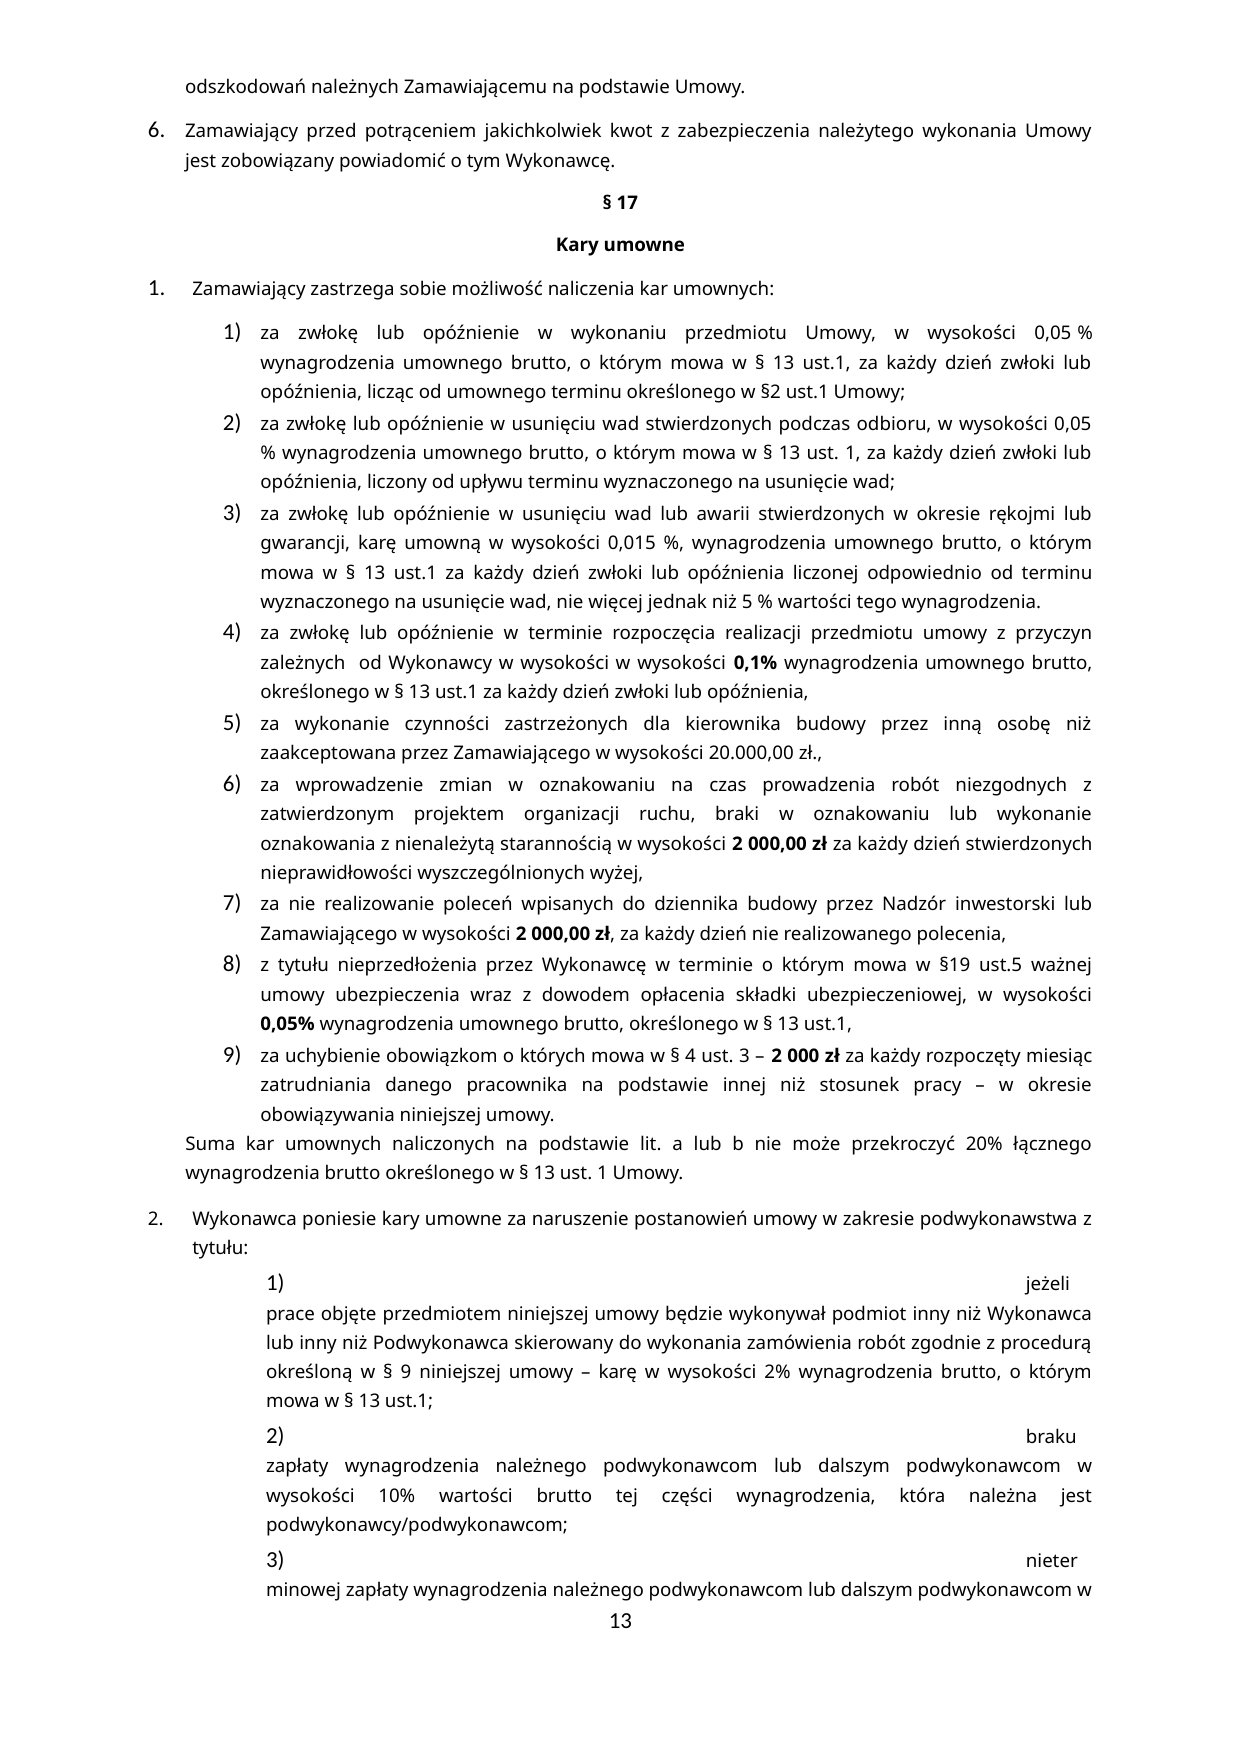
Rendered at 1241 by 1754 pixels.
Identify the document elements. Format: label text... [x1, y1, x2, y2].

list za wprowadzenie zmian w oznakowaniu na czas prowadzenia robót niezgodnych z zatwierdzonym projektem organizacji ruchu, braki w oznakowaniu lub wykonanie oznakowania z nienależytą starannością w wysokości 2 000,00 zł za każdy dzień stwierdzonych nieprawidłowości wyszczególnionych wyżej, [223, 769, 1093, 885]
list za zwłokę lub opóźnienie w usunięciu wad stwierdzonych podczas odbioru, w wysokości 0,05 % wynagrodzenia umownego brutto, o którym mowa w § 13 ust. 1, za każdy dzień zwłoki lub opóźnienia, liczony od upływu terminu wyznaczonego na usunięcie wad; [223, 408, 1093, 494]
list braku zapłaty wynagrodzenia należnego podwykonawcom lub dalszym podwykonawcom w wysokości 10% wartości brutto tej części wynagrodzenia, która należna jest podwykonawcy/podwykonawcom; [266, 1421, 1093, 1537]
list z tytułu nieprzedłożenia przez Wykonawcę w terminie o którym mowa w §19 ust.5 ważnej umowy ubezpieczenia wraz z dowodem opłacenia składki ubezpieczeniowej, w wysokości 0,05% wynagrodzenia umownego brutto, określonego w § 13 ust.1, [223, 949, 1093, 1036]
text Kary umowne [148, 231, 1093, 256]
text 2. Wykonawca poniesie kary umowne za naruszenie postanowień umowy w zakresie podwykonawstwa z tytułu: [148, 1205, 1093, 1260]
list odszkodowań należnych Zamawiającemu na podstawie Umowy. [148, 74, 1093, 99]
list za wykonanie czynności zastrzeżonych dla kierownika budowy przez inną osobę niż zaakceptowana przez Zamawiającego w wysokości 20.000,00 zł., [223, 708, 1093, 765]
list Zamawiający przed potrąceniem jakichkolwiek kwot z zabezpieczenia należytego wykonania Umowy jest zobowiązany powiadomić o tym Wykonawcę. [148, 116, 1093, 173]
list za zwłokę lub opóźnienie w terminie rozpoczęcia realizacji przedmiotu umowy z przyczyn zależnych od Wykonawcy w wysokości w wysokości 0,1% wynagrodzenia umownego brutto, określonego w § 13 ust.1 za każdy dzień zwłoki lub opóźnienia, [223, 617, 1093, 704]
list za nie realizowanie poleceń wpisanych do dziennika budowy przez Nadzór inwestorski lub Zamawiającego w wysokości 2 000,00 zł, za każdy dzień nie realizowanego polecenia, [223, 888, 1093, 946]
list jeżeli prace objęte przedmiotem niniejszej umowy będzie wykonywał podmiot inny niż Wykonawca lub inny niż Podwykonawca skierowany do wykonania zamówienia robót zgodnie z procedurą określoną w § 9 niniejszej umowy – karę w wysokości 2% wynagrodzenia brutto, o którym mowa w § 13 ust.1; [266, 1268, 1093, 1413]
list Zamawiający zastrzega sobie możliwość naliczenia kar umownych: [148, 273, 1093, 301]
list za uchybienie obowiązkom o których mowa w § 4 ust. 3 – 2 000 zł za każdy rozpoczęty miesiąc zatrudniania danego pracownika na podstawie innej niż stosunek pracy – w okresie obowiązywania niniejszej umowy. [223, 1040, 1093, 1126]
list nieterminowej zapłaty wynagrodzenia należnego podwykonawcom lub dalszym podwykonawcom w [266, 1545, 1093, 1602]
list za zwłokę lub opóźnienie w wykonaniu przedmiotu Umowy, w wysokości 0,05 % wynagrodzenia umownego brutto, o którym mowa w § 13 ust.1, za każdy dzień zwłoki lub opóźnienia, licząc od umownego terminu określonego w §2 ust.1 Umowy; [223, 317, 1093, 404]
text § 17 [148, 189, 1093, 214]
text Suma kar umownych naliczonych na podstawie lit. a lub b nie może przekroczyć 20% łącznego wynagrodzenia brutto określonego w § 13 ust. 1 Umowy. [185, 1130, 1093, 1185]
list za zwłokę lub opóźnienie w usunięciu wad lub awarii stwierdzonych w okresie rękojmi lub gwarancji, karę umowną w wysokości 0,015 %, wynagrodzenia umownego brutto, o którym mowa w § 13 ust.1 za każdy dzień zwłoki lub opóźnienia liczonej odpowiednio od terminu wyznaczonego na usunięcie wad, nie więcej jednak niż 5 % wartości tego wynagrodzenia. [223, 498, 1093, 614]
